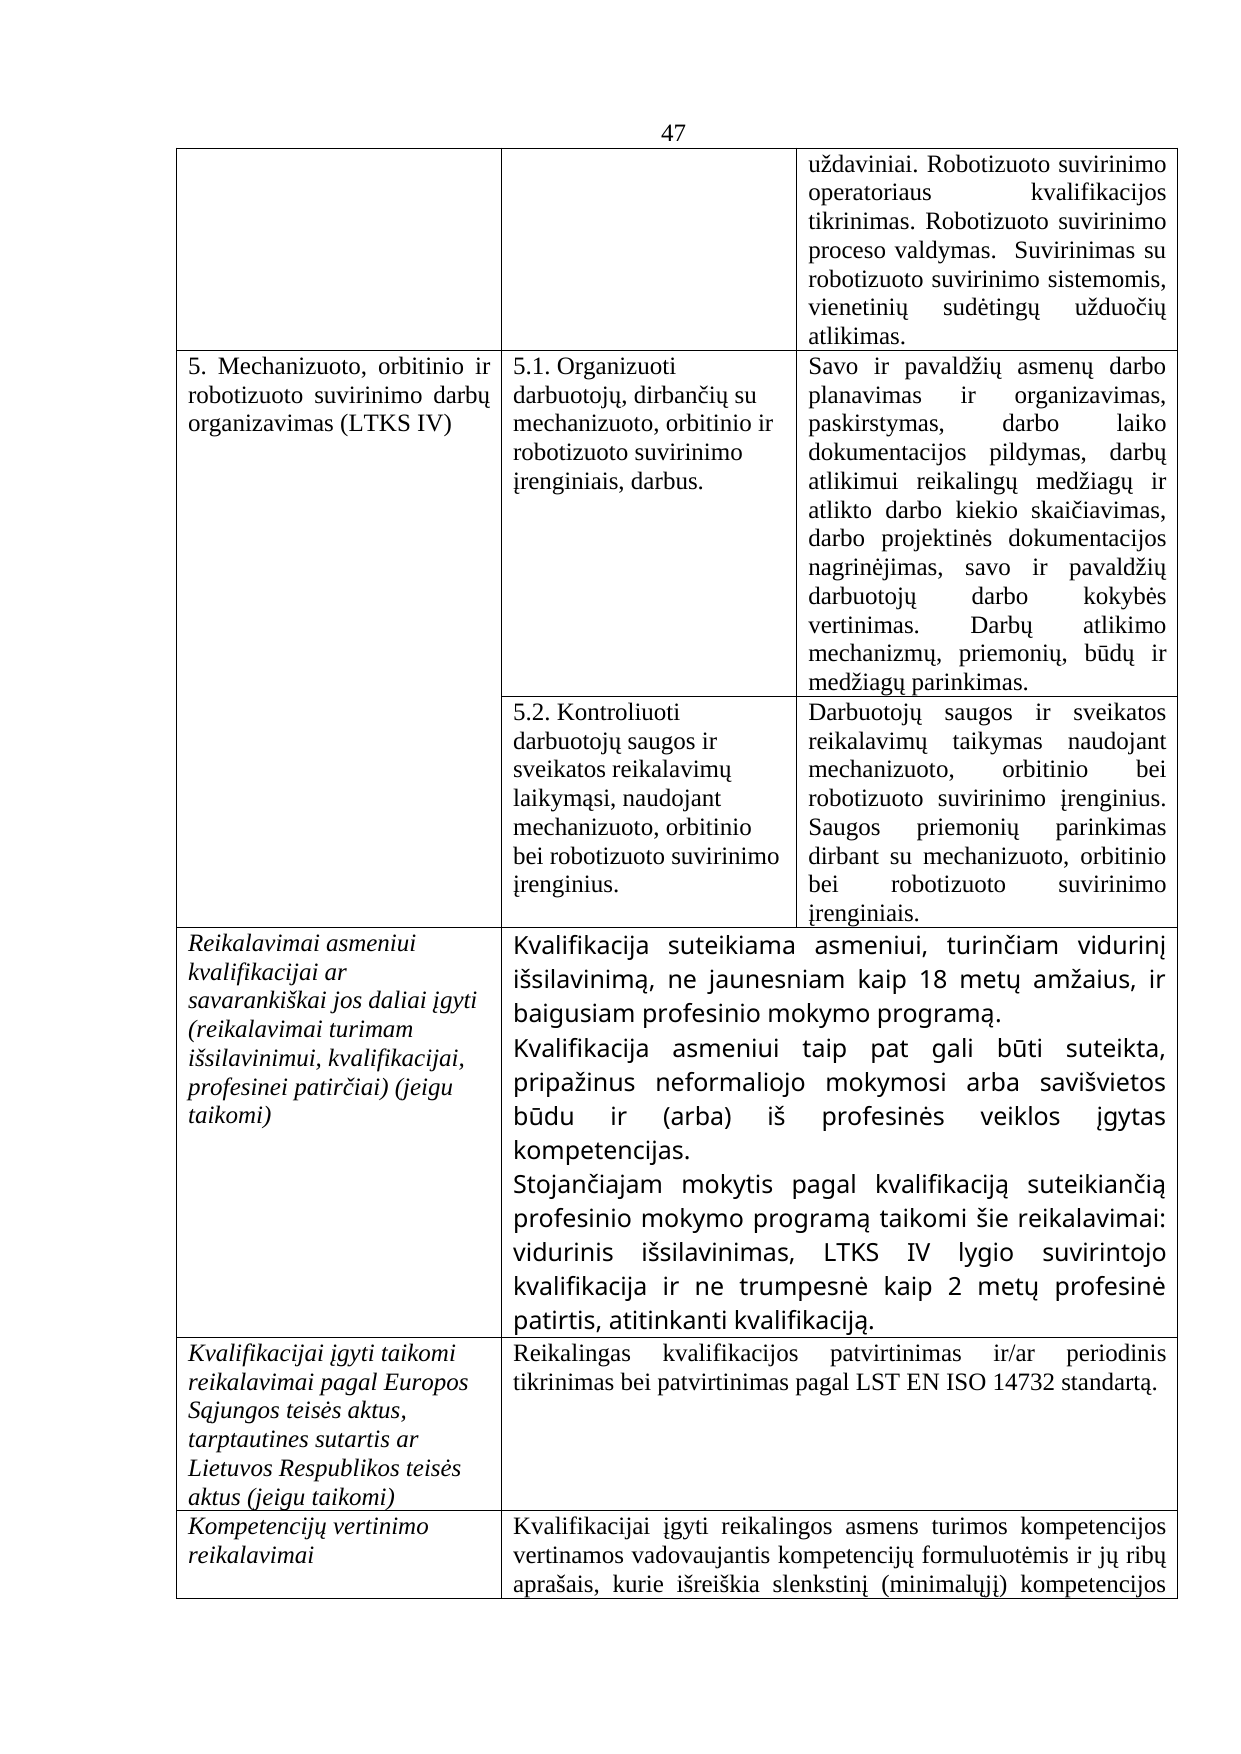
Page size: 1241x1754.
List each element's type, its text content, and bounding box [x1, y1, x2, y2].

table_cell 5.2. Kontroliuoti darbuotojų saugos ir sveikatos reikalavimų laikymąsi, naudojant mechanizuoto, orbitinio bei robotizuoto suvirinimo įrenginius. [502, 697, 796, 927]
table_cell Reikalavimai asmeniui kvalifikacijai ar savarankiškai jos daliai įgyti (reikalavimai turimam išsilavinimui, kvalifikacijai, profesinei patirčiai) (jeigu taikomi) [177, 928, 501, 1337]
table_cell Darbuotojų saugos ir sveikatos reikalavimų taikymas naudojant mechanizuoto, orbitinio bei robotizuoto suvirinimo įrenginius. Saugos priemonių parinkimas dirbant su mechanizuoto, orbitinio bei robotizuoto suvirinimo įrenginiais. [797, 697, 1177, 927]
table_cell [177, 149, 501, 350]
table_cell 5.1. Organizuoti darbuotojų, dirbančių su mechanizuoto, orbitinio ir robotizuoto suvirinimo įrenginiais, darbus. [502, 351, 796, 696]
table_cell [502, 149, 796, 350]
table_cell uždaviniai. Robotizuoto suvirinimo operatoriaus kvalifikacijos tikrinimas. Robotizuoto suvirinimo proceso valdymas. Suvirinimas su robotizuoto suvirinimo sistemomis, vienetinių sudėtingų užduočių atlikimas. [797, 149, 1177, 350]
table_cell 5. Mechanizuoto, orbitinio ir robotizuoto suvirinimo darbų organizavimas (LTKS IV) [177, 351, 501, 927]
table_cell Kvalifikacija suteikiama asmeniui, turinčiam vidurinį išsilavinimą, ne jaunesniam kaip 18 metų amžaius, ir baigusiam profesinio mokymo programą. Kvalifikacija asmeniui taip pat gali būti suteikta, pripažinus neformaliojo mokymosi arba savišvietos būdu ir (arba) iš profesinės veiklos įgytas kompetencijas. Stojančiajam mokytis pagal kvalifikaciją suteikiančią profesinio mokymo programą taikomi šie reikalavimai: vidurinis išsilavinimas, LTKS IV lygio suvirintojo kvalifikacija ir ne trumpesnė kaip 2 metų profesinė patirtis, atitinkanti kvalifikaciją. [502, 928, 1177, 1337]
table_cell Savo ir pavaldžių asmenų darbo planavimas ir organizavimas, paskirstymas, darbo laiko dokumentacijos pildymas, darbų atlikimui reikalingų medžiagų ir atlikto darbo kiekio skaičiavimas, darbo projektinės dokumentacijos nagrinėjimas, savo ir pavaldžių darbuotojų darbo kokybės vertinimas. Darbų atlikimo mechanizmų, priemonių, būdų ir medžiagų parinkimas. [797, 351, 1177, 696]
table_cell Kvalifikacijai įgyti taikomi reikalavimai pagal Europos Sąjungos teisės aktus, tarptautines sutartis ar Lietuvos Respublikos teisės aktus (jeigu taikomi) [177, 1338, 501, 1510]
table_cell Kvalifikacijai įgyti reikalingos asmens turimos kompetencijos vertinamos vadovaujantis kompetencijų formuluotėmis ir jų ribų aprašais, kurie išreiškia slenkstinį (minimalųjį) kompetencijos [502, 1511, 1177, 1598]
table_cell Kompetencijų vertinimo reikalavimai [177, 1511, 501, 1598]
table_cell Reikalingas kvalifikacijos patvirtinimas ir/ar periodinis tikrinimas bei patvirtinimas pagal LST EN ISO 14732 standartą. [502, 1338, 1177, 1510]
